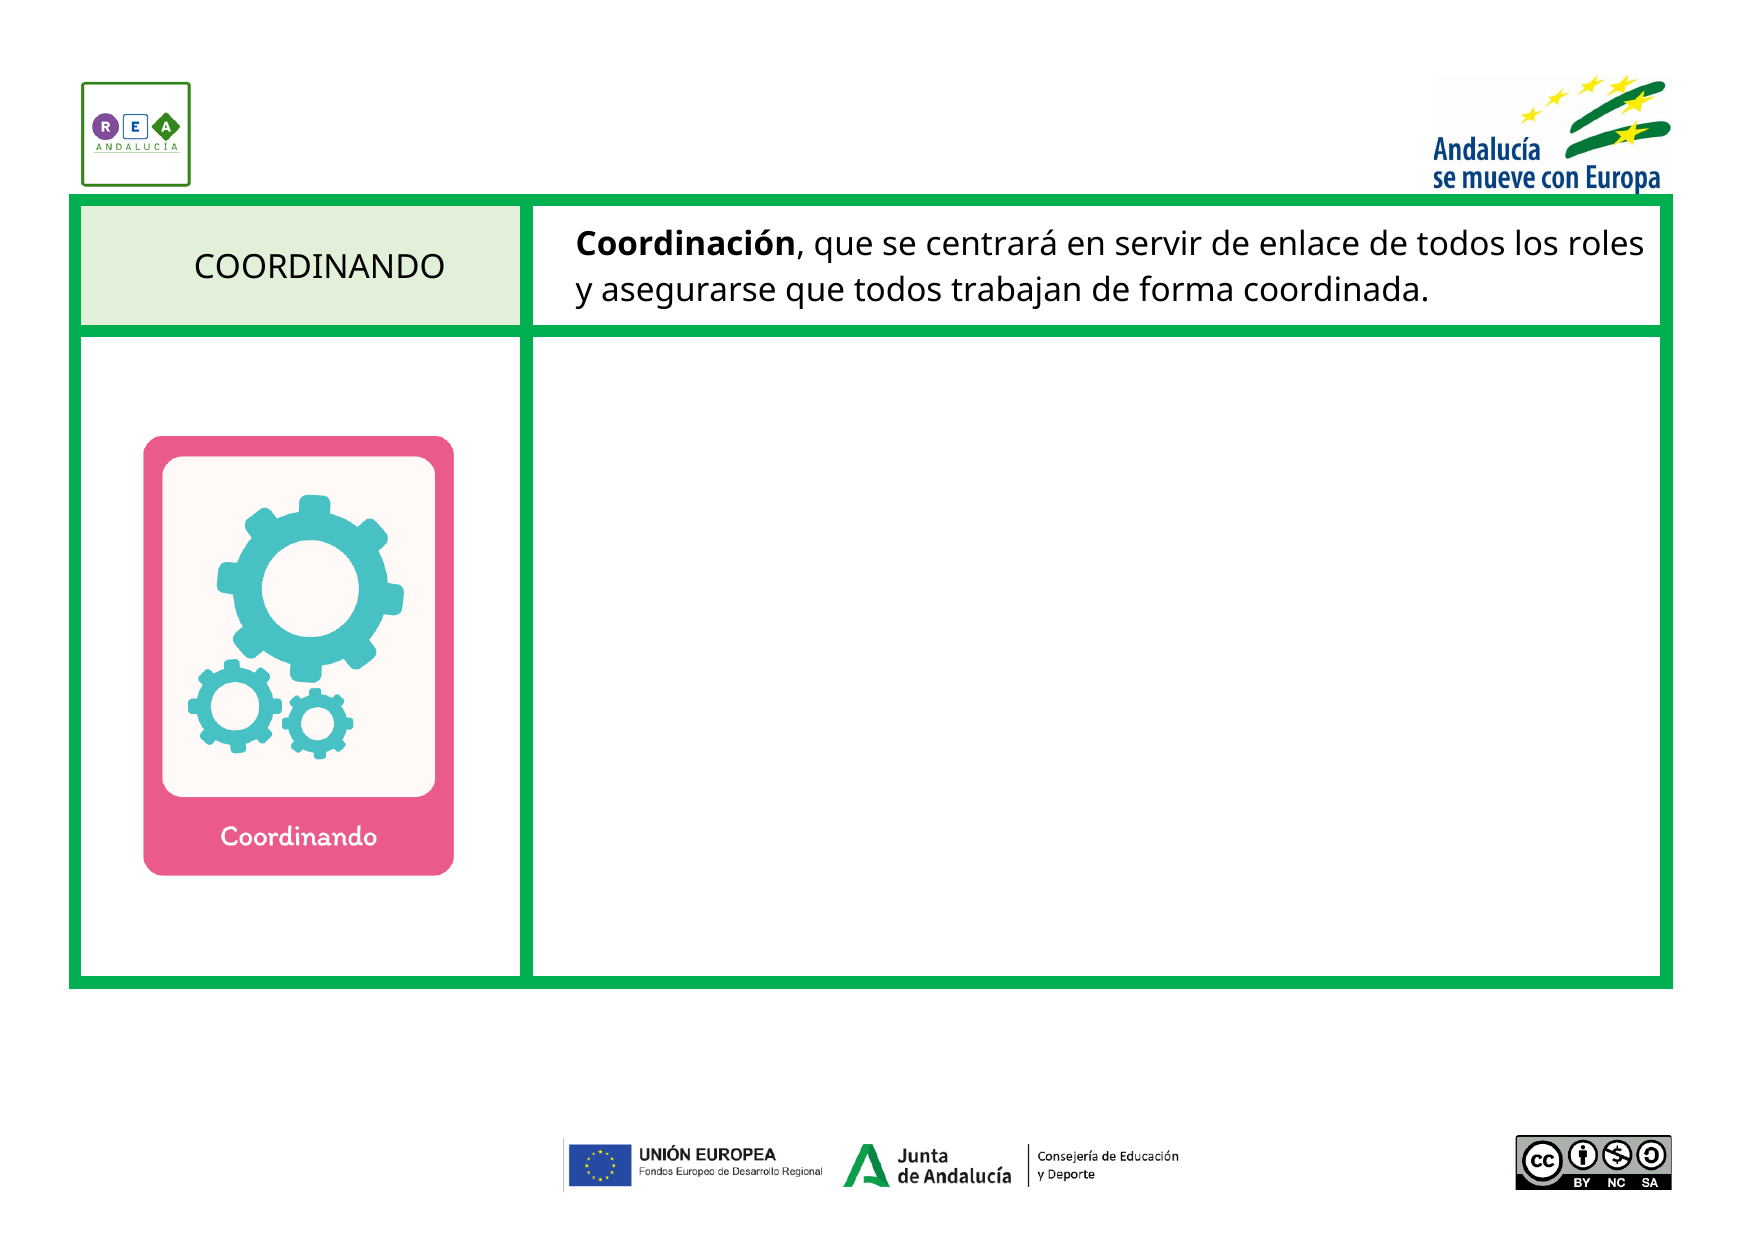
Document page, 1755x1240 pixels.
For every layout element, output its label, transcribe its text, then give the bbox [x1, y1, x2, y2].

table_header Coordinación, que se centrará en servir de enlace de todos los roles y asegurarse que todos trabajan de forma coordinada. [533, 206, 1660, 325]
table_header COORDINANDO [81, 206, 520, 325]
table_cell [81, 337, 520, 976]
table_cell [533, 337, 1660, 976]
